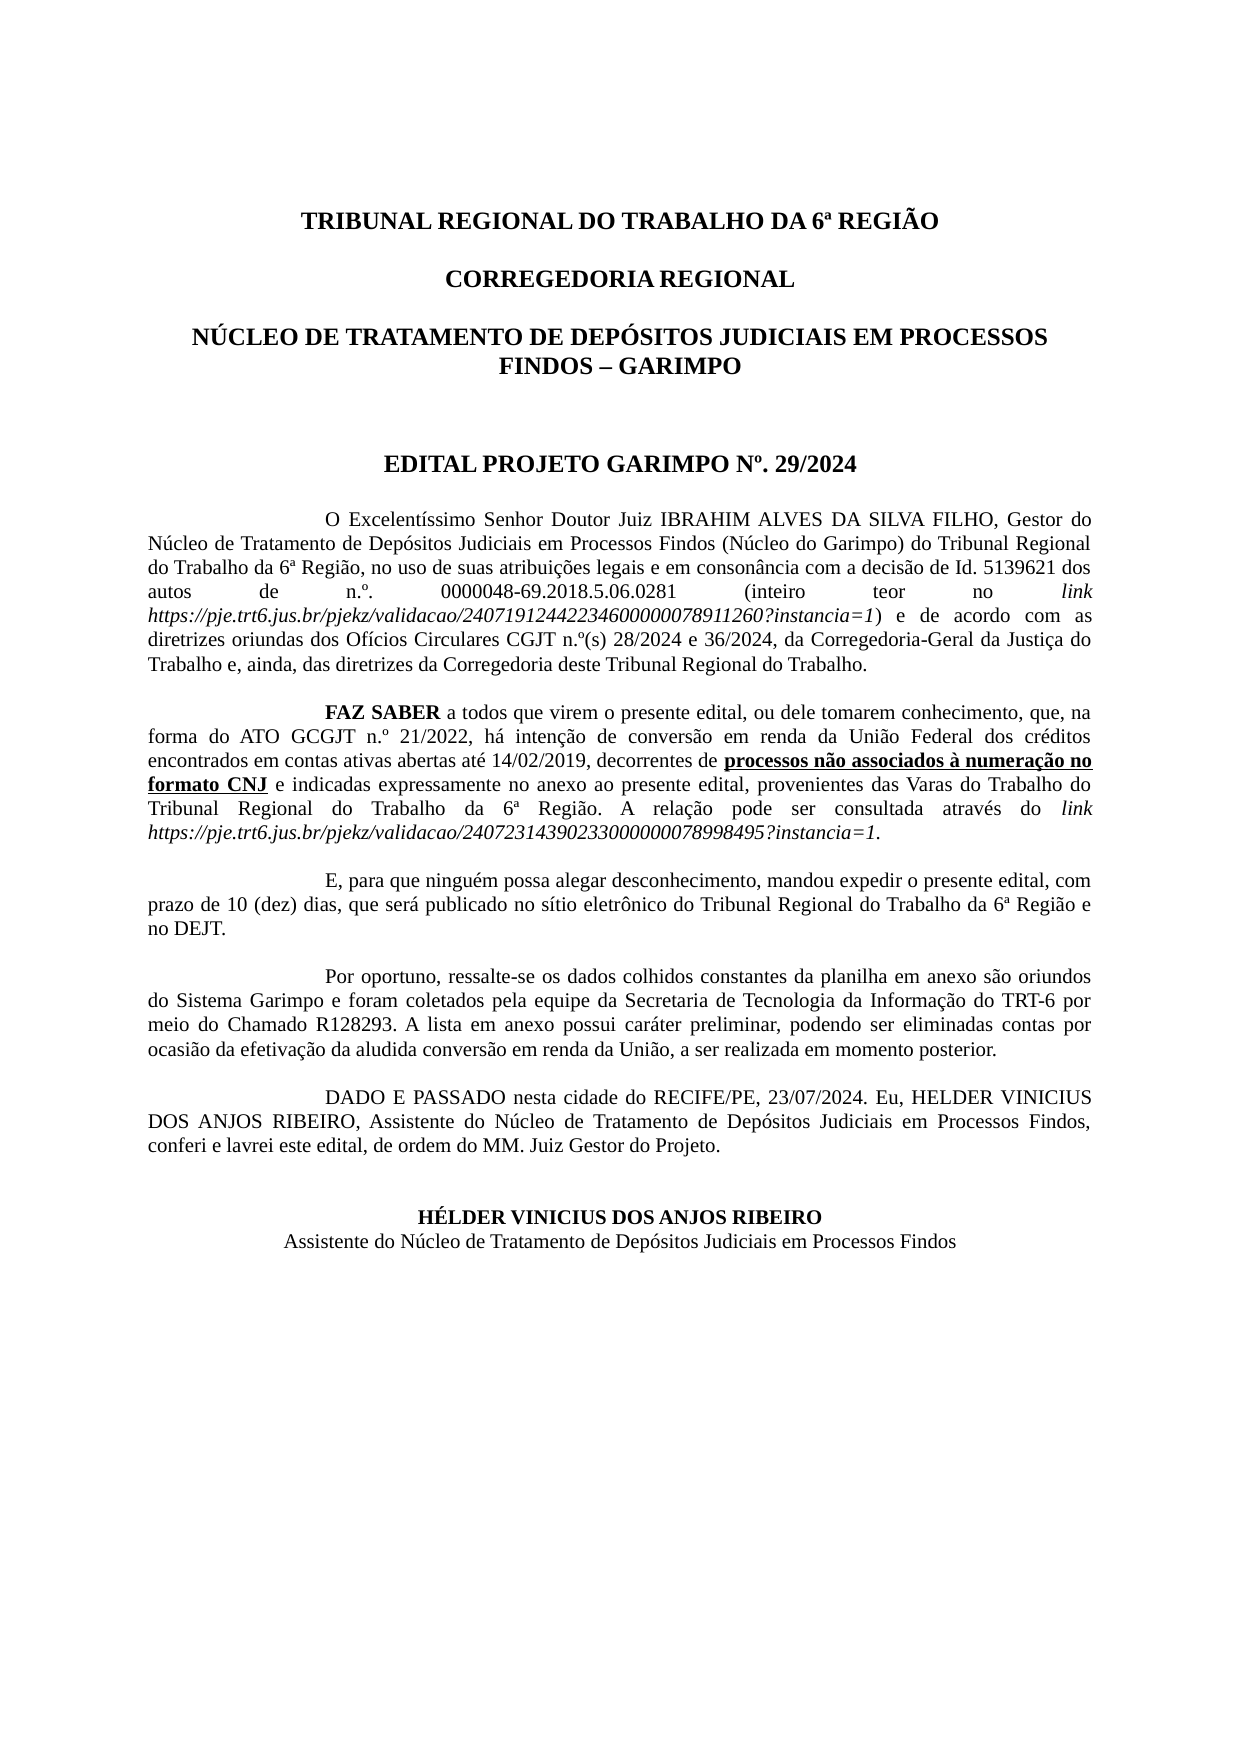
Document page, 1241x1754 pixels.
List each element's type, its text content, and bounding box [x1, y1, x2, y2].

text E, para que ninguém possa alegar desconhecimento, mandou expedir o presente edital, com prazo de 10 (dez) dias, que será publicado no sítio eletrônico do Tribunal Regional do Trabalho da 6ª Região e no DEJT. [148, 868, 1092, 940]
text TRIBUNAL REGIONAL DO TRABALHO DA 6ª REGIÃO [148, 206, 1092, 235]
text Por oportuno, ressalte-se os dados colhidos constantes da planilha em anexo são oriundos do Sistema Garimpo e foram coletados pela equipe da Secretaria de Tecnologia da Informação do TRT-6 por meio do Chamado R128293. A lista em anexo possui caráter preliminar, podendo ser eliminadas contas por ocasião da efetivação da aludida conversão em renda da União, a ser realizada em momento posterior. [148, 964, 1092, 1061]
text HÉLDER VINICIUS DOS ANJOS RIBEIRO [148, 1205, 1092, 1229]
text CORREGEDORIA REGIONAL [148, 264, 1092, 293]
text DADO E PASSADO nesta cidade do RECIFE/PE, 23/07/2024. Eu, HELDER VINICIUS DOS ANJOS RIBEIRO, Assistente do Núcleo de Tratamento de Depósitos Judiciais em Processos Findos, conferi e lavrei este edital, de ordem do MM. Juiz Gestor do Projeto. [148, 1084, 1092, 1157]
text EDITAL PROJETO GARIMPO Nº. 29/2024 [148, 449, 1092, 478]
text NÚCLEO DE TRATAMENTO DE DEPÓSITOS JUDICIAIS EM PROCESSOS FINDOS – GARIMPO [148, 322, 1092, 380]
text O Excelentíssimo Senhor Doutor Juiz IBRAHIM ALVES DA SILVA FILHO, Gestor do Núcleo de Tratamento de Depósitos Judiciais em Processos Findos (Núcleo do Garimpo) do Tribunal Regional do Trabalho da 6ª Região, no uso de suas atribuições legais e em consonância com a decisão de Id. 5139621 dos autos de n.º. 0000048-69.2018.5.06.0281 (inteiro teor no link https://pje.trt6.jus.br/pjekz/validacao/24071912442234600000078911260?instancia=1) e de acordo com as diretrizes oriundas dos Ofícios Circulares CGJT n.º(s) 28/2024 e 36/2024, da Corregedoria-Geral da Justiça do Trabalho e, ainda, das diretrizes da Corregedoria deste Tribunal Regional do Trabalho. [148, 507, 1092, 676]
text FAZ SABER a todos que virem o presente edital, ou dele tomarem conhecimento, que, na forma do ATO GCGJT n.º 21/2022, há intenção de conversão em renda da União Federal dos créditos encontrados em contas ativas abertas até 14/02/2019, decorrentes de processos não associados à numeração no formato CNJ e indicadas expressamente no anexo ao presente edital, provenientes das Varas do Trabalho do Tribunal Regional do Trabalho da 6ª Região. A relação pode ser consultada através do link https://pje.trt6.jus.br/pjekz/validacao/24072314390233000000078998495?instancia=1. [148, 699, 1092, 844]
text Assistente do Núcleo de Tratamento de Depósitos Judiciais em Processos Findos [148, 1229, 1092, 1253]
